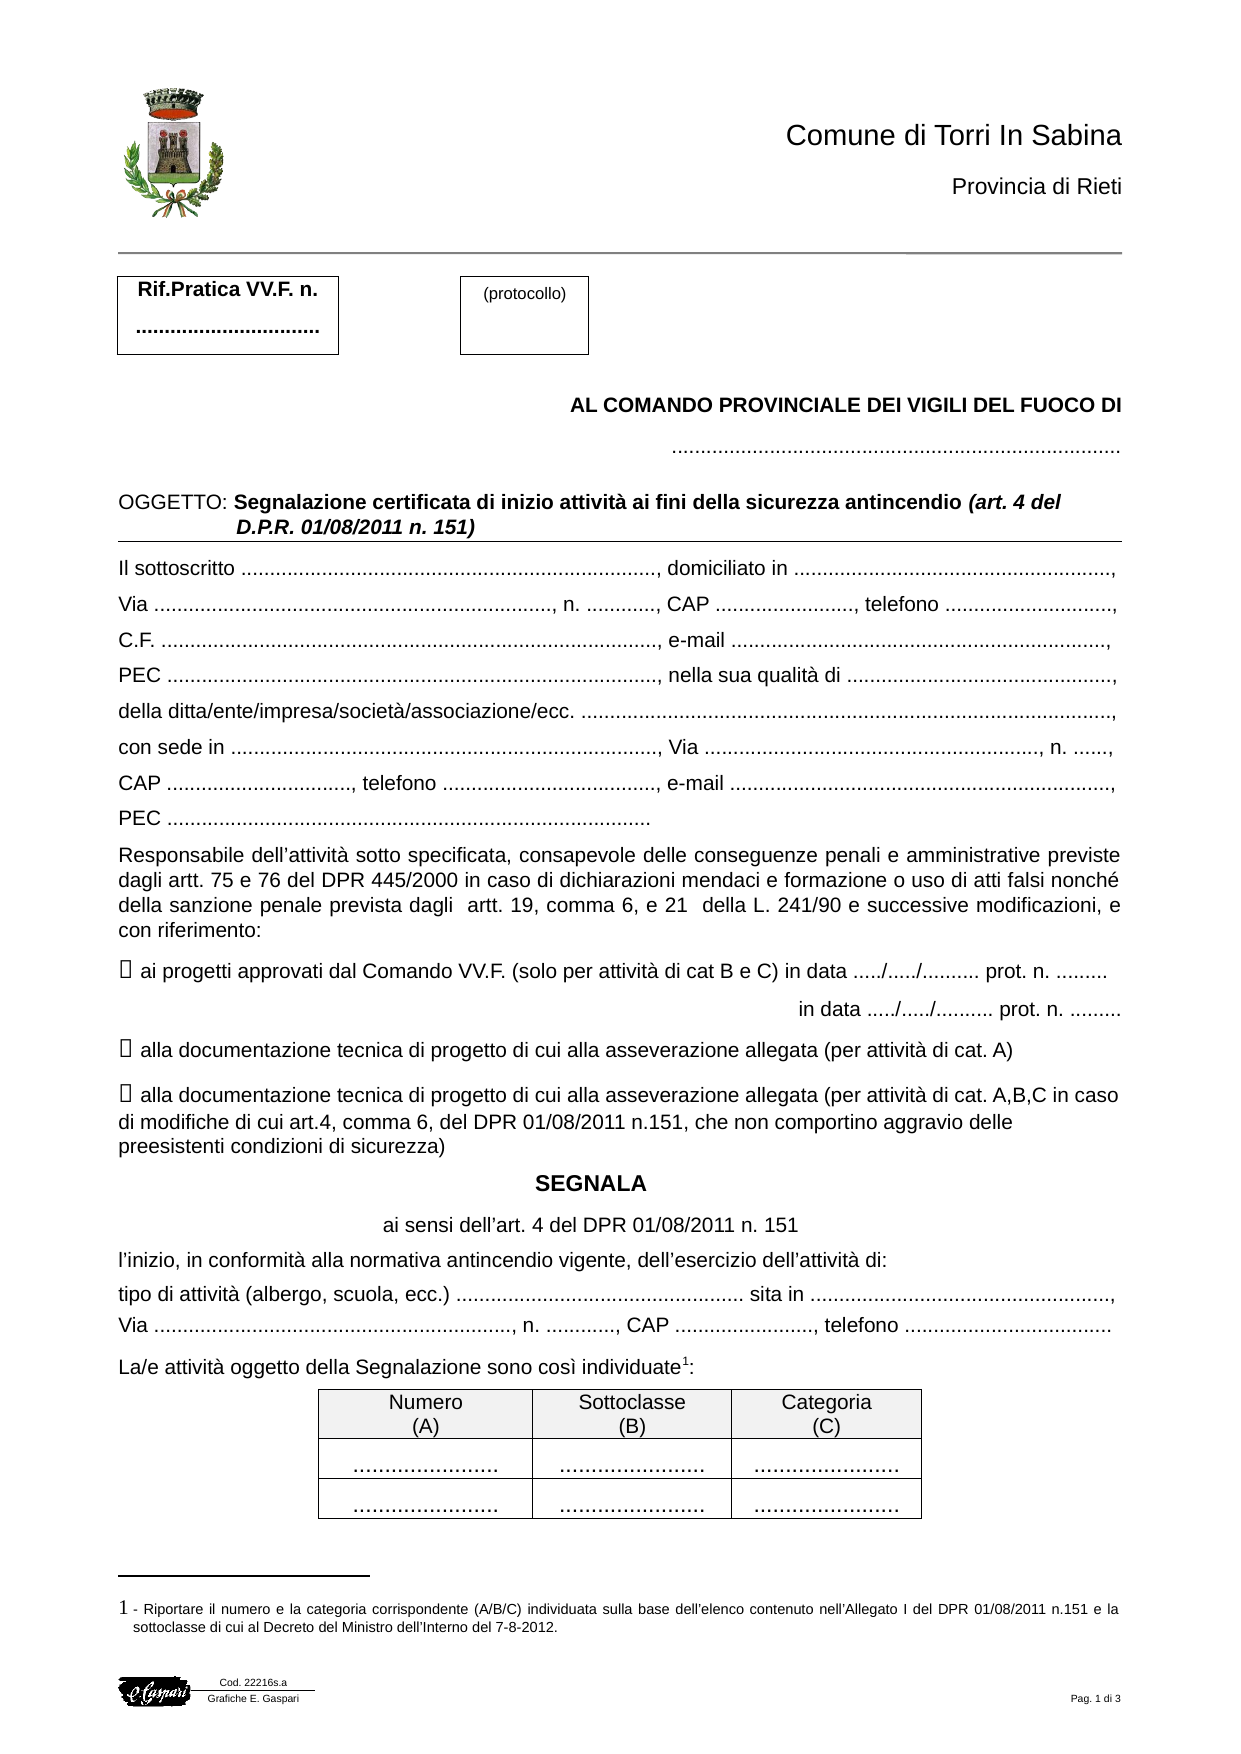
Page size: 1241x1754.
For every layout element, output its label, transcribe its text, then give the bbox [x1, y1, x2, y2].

text CAP ................................, telefono ....................................., e-mail .................................................................., [118, 770, 1122, 794]
text - Riportare il numero e la categoria corrispondente (A/B/C) individuata sulla base dell’elenco contenuto nell’Allegato I del DPR 01/08/2011 n.151 e la sottoclasse di cui al Decreto del Ministro dell’Interno del 7-8-2012. [118, 1595, 1122, 1636]
table_cell ....................... [732, 1479, 921, 1518]
text Il sottoscritto ........................................................................, domiciliato in ......................................................., [118, 556, 1122, 580]
text l’inizio, in conformità alla normativa antincendio vigente, dell’esercizio dell’attività di: [118, 1247, 1122, 1271]
text .............................................................................. [118, 433, 1122, 457]
table_header Sottoclasse (B) [533, 1390, 731, 1438]
text della ditta/ente/impresa/società/associazione/ecc. ............................................................................................, [118, 699, 1122, 723]
text OGGETTO: Segnalazione certificata di inizio attività ai fini della sicurezza antincendio (art. 4 del D.P.R. 01/08/2011 n. 151) [118, 490, 1122, 541]
text con sede in .........................................................................., Via .........................................................., n. ......, [118, 734, 1122, 758]
text La/e attività oggetto della Segnalazione sono così individuate: [118, 1354, 1122, 1378]
table_cell ....................... [533, 1479, 731, 1518]
text  ai progetti approvati dal Comando VV.F. (solo per attività di cat B e C) in data ...../...../.......... prot. n. ......... [118, 952, 1122, 986]
text Via ....................................................................., n. ............, CAP ........................, telefono ............................., [118, 592, 1122, 616]
text tipo di attività (albergo, scuola, ecc.) .................................................. sita in ...................................................., Via .............................................................., n. ............, CAP ........................, telefono .................................... [118, 1282, 1122, 1337]
text PEC ....................................................................................., nella sua qualità di .............................................., [118, 663, 1122, 687]
table_header Numero (A) [319, 1390, 532, 1438]
picture [117, 1675, 191, 1707]
text  alla documentazione tecnica di progetto di cui alla asseverazione allegata (per attività di cat. A) [118, 1031, 1122, 1065]
table_header [339, 276, 460, 354]
text Responsabile dell’attività sotto specificata, consapevole delle conseguenze penali e amministrative previste dagli artt. 75 e 76 del DPR 445/2000 in caso di dichiarazioni mendaci e formazione o uso di atti falsi nonché della sanzione penale prevista dagli artt. 19, comma 6, e 21 della L. 241/90 e successive modificazioni, e con riferimento: [118, 842, 1122, 942]
text PEC .................................................................................... [118, 806, 1122, 830]
table_header (protocollo) [461, 277, 588, 354]
table_header Categoria (C) [732, 1390, 921, 1438]
text C.F. ......................................................................................, e-mail ................................................................., [118, 627, 1122, 651]
text Comune di Torri In Sabina [224, 118, 1122, 152]
text ai sensi dell’art. 4 del DPR 01/08/2011 n. 151 [118, 1213, 1064, 1237]
text in data ...../...../.......... prot. n. ......... [118, 997, 1122, 1021]
picture [122, 87, 224, 219]
table_header Rif.Pratica VV.F. n. ................................ [118, 277, 338, 354]
text Provincia di Rieti [224, 173, 1122, 200]
table_cell ....................... [533, 1439, 731, 1478]
text SEGNALA [118, 1170, 1064, 1196]
table_cell ....................... [319, 1479, 532, 1518]
text  alla documentazione tecnica di progetto di cui alla asseverazione allegata (per attività di cat. A,B,C in caso di modifiche di cui art.4, comma 6, del DPR 01/08/2011 n.151, che non comportino aggravio delle preesistenti condizioni di sicurezza) [118, 1076, 1122, 1157]
text AL COMANDO PROVINCIALE DEI VIGILI DEL FUOCO DI [118, 393, 1122, 417]
table_cell ....................... [732, 1439, 921, 1478]
table_cell ....................... [319, 1439, 532, 1478]
